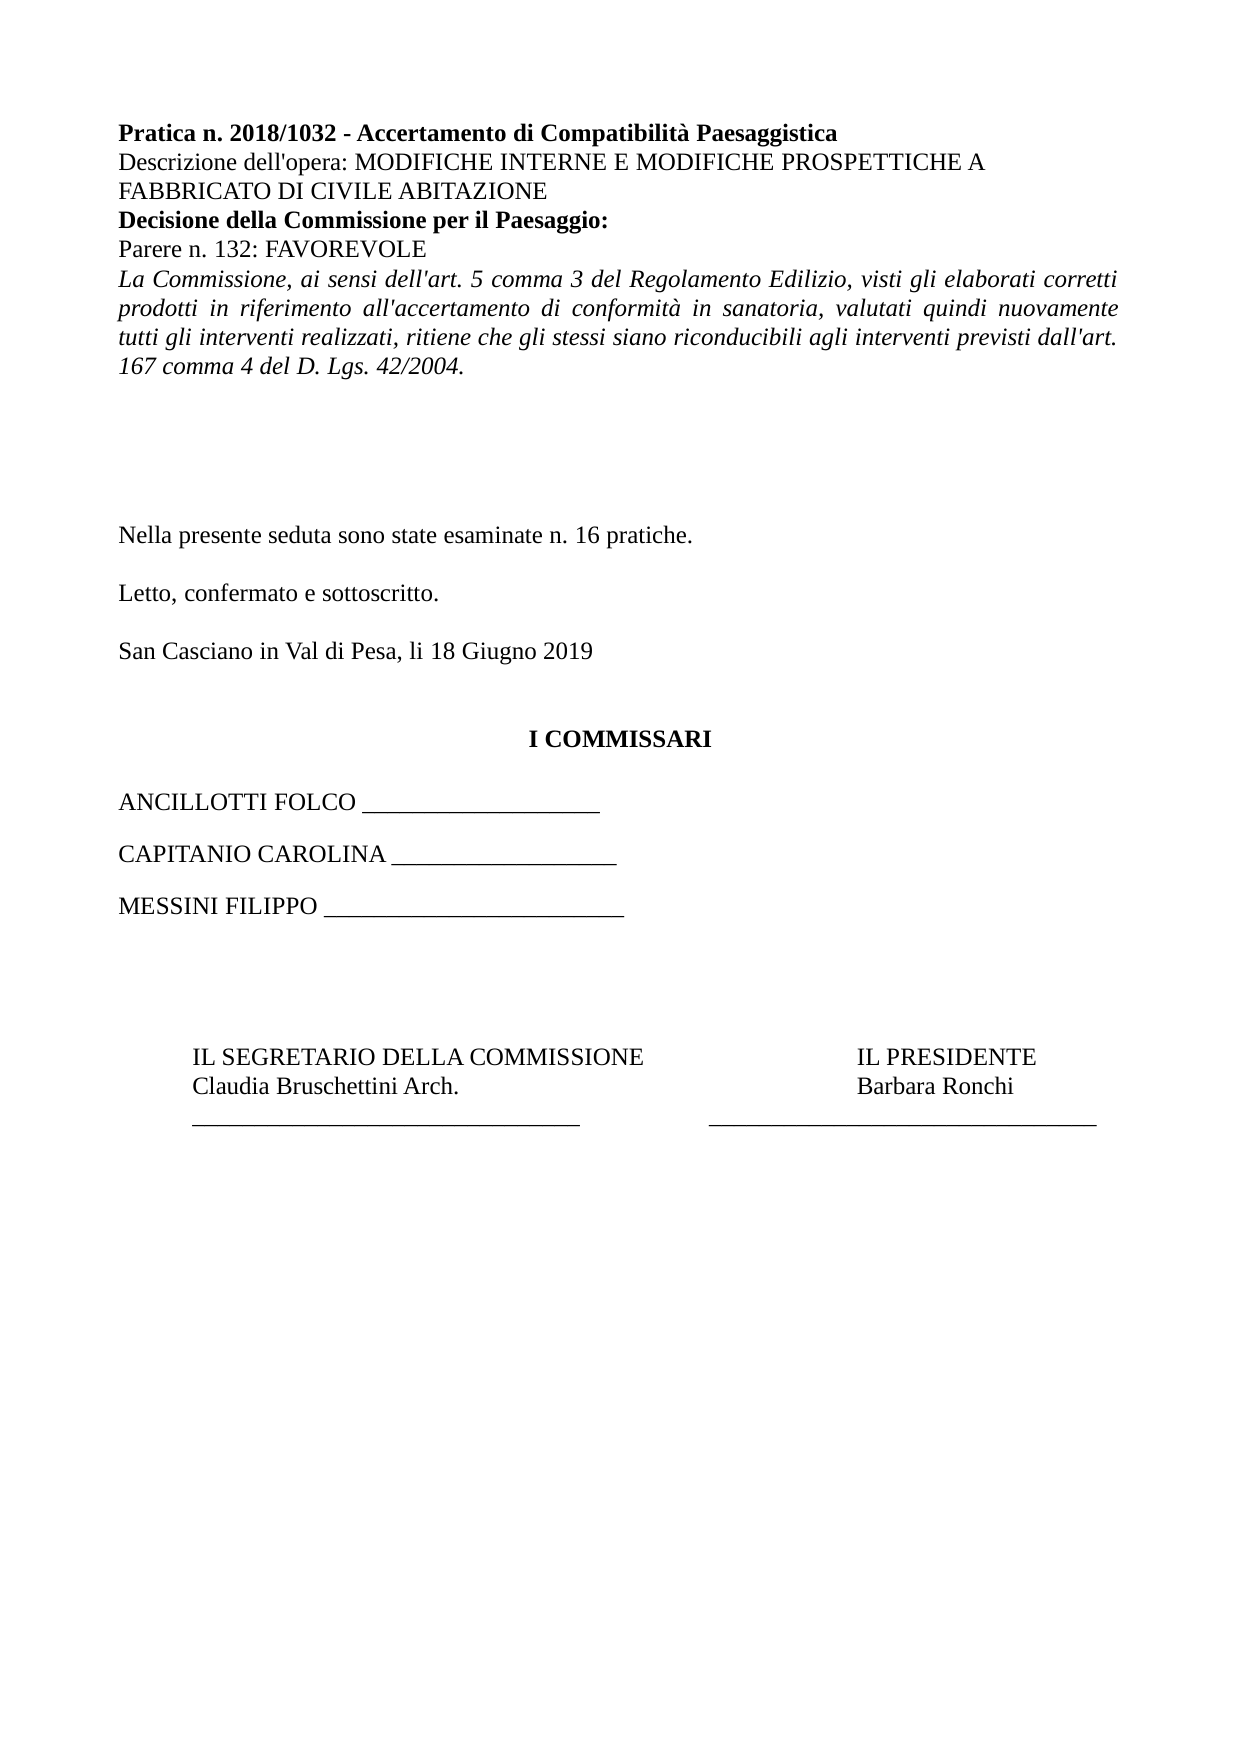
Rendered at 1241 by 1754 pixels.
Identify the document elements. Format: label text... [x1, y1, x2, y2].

text I COMMISSARI [118, 723, 1122, 752]
text MESSINI FILIPPO ________________________ [118, 891, 1093, 920]
text Nella presente seduta sono state esaminate n. 16 pratiche. [118, 520, 1122, 549]
text Pratica n. 2018/1032 - Accertamento di Compatibilità Paesaggistica [118, 118, 1122, 147]
text Decisione della Commissione per il Paesaggio: [118, 205, 1122, 234]
text IL SEGRETARIO DELLA COMMISSIONE IL PRESIDENTE [118, 1042, 1122, 1071]
text Claudia Bruschettini Arch. Barbara Ronchi [118, 1071, 1122, 1100]
text La Commissione, ai sensi dell'art. 5 comma 3 del Regolamento Edilizio, visti gli elaborati corretti prodotti in riferimento all'accertamento di conformità in sanatoria, valutati quindi nuovamente tutti gli interventi realizzati, ritiene che gli stessi siano riconducibili agli interventi previsti dall'art. 167 comma 4 del D. Lgs. 42/2004. [118, 263, 1122, 380]
text ANCILLOTTI FOLCO ___________________ [118, 787, 1093, 816]
text Descrizione dell'opera: MODIFICHE INTERNE E MODIFICHE PROSPETTICHE A FABBRICATO DI CIVILE ABITAZIONE [118, 147, 1122, 205]
text Letto, confermato e sottoscritto. [118, 578, 1122, 607]
text San Casciano in Val di Pesa, li 18 Giugno 2019 [118, 636, 1122, 665]
text Parere n. 132: FAVOREVOLE [118, 234, 1122, 263]
text CAPITANIO CAROLINA __________________ [118, 839, 1093, 868]
text _______________________________ _______________________________ [118, 1100, 1122, 1129]
